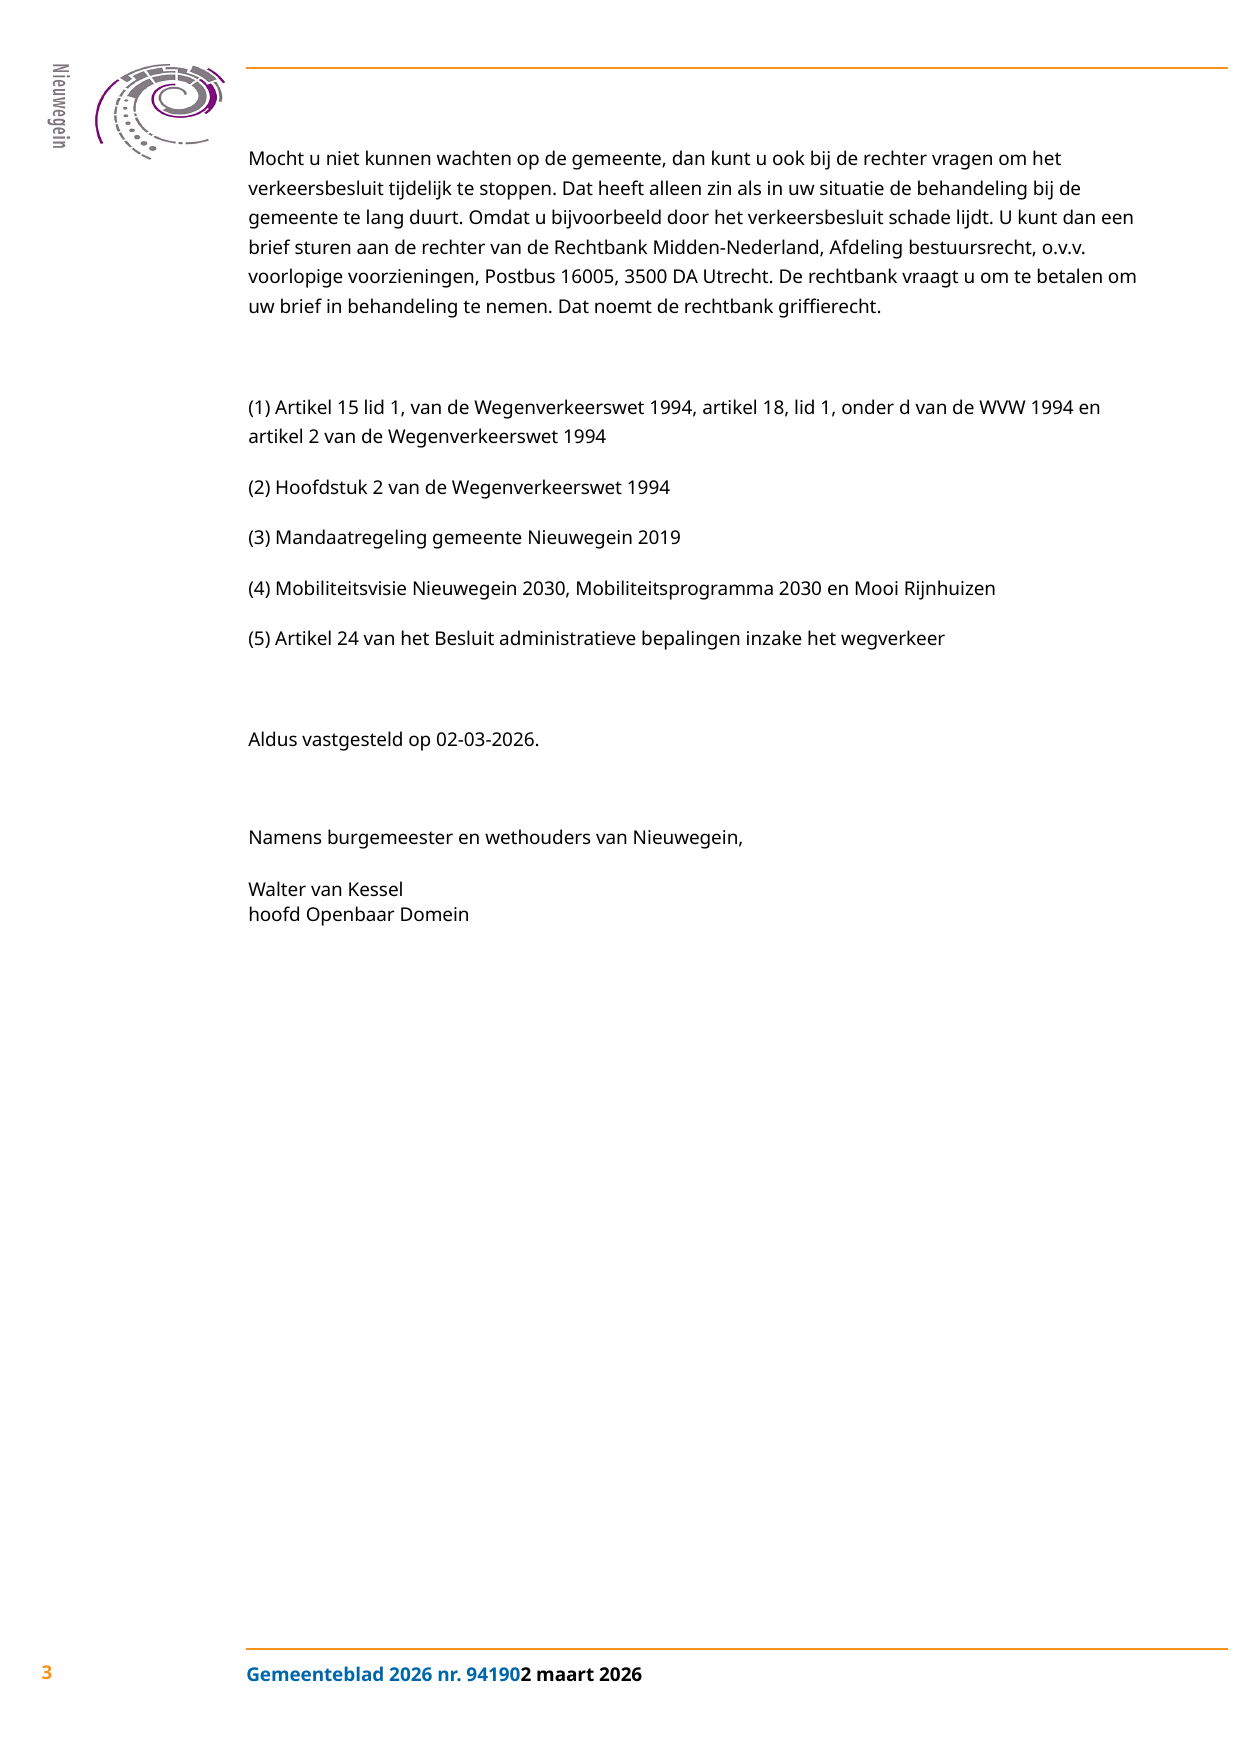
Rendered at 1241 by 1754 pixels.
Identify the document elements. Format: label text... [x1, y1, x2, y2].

text Walter van Kessel [248, 876, 1152, 901]
text (3) Mandaatregeling gemeente Nieuwegein 2019 [248, 524, 1152, 550]
text hoofd Openbaar Domein [248, 901, 1152, 927]
text (4) Mobiliteitsvisie Nieuwegein 2030, Mobiliteitsprogramma 2030 en Mooi Rijnhuizen [248, 575, 1152, 601]
text Namens burgemeester en wethouders van Nieuwegein, [248, 824, 1152, 850]
text Aldus vastgesteld op 02-03-2026. [248, 726, 1152, 752]
text (2) Hoofdstuk 2 van de Wegenverkeerswet 1994 [248, 474, 1152, 500]
text (5) Artikel 24 van het Besluit administratieve bepalingen inzake het wegverkeer [248, 625, 1152, 651]
text Mocht u niet kunnen wachten op de gemeente, dan kunt u ook bij de rechter vragen om het verkeersbesluit tijdelijk te stoppen. Dat heeft alleen zin als in uw situatie de behandeling bij de gemeente te lang duurt. Omdat u bijvoorbeeld door het verkeersbesluit schade lijdt. U kunt dan een brief sturen aan de rechter van de Rechtbank Midden-Nederland, Afdeling bestuursrecht, o.v.v. voorlopige voorzieningen, Postbus 16005, 3500 DA Utrecht. De rechtbank vraagt u om te betalen om uw brief in behandeling te nemen. Dat noemt de rechtbank griffierecht. [248, 145, 1152, 319]
picture [41, 47, 231, 172]
text (1) Artikel 15 lid 1, van de Wegenverkeerswet 1994, artikel 18, lid 1, onder d van de WVW 1994 en artikel 2 van de Wegenverkeerswet 1994 [248, 394, 1152, 449]
